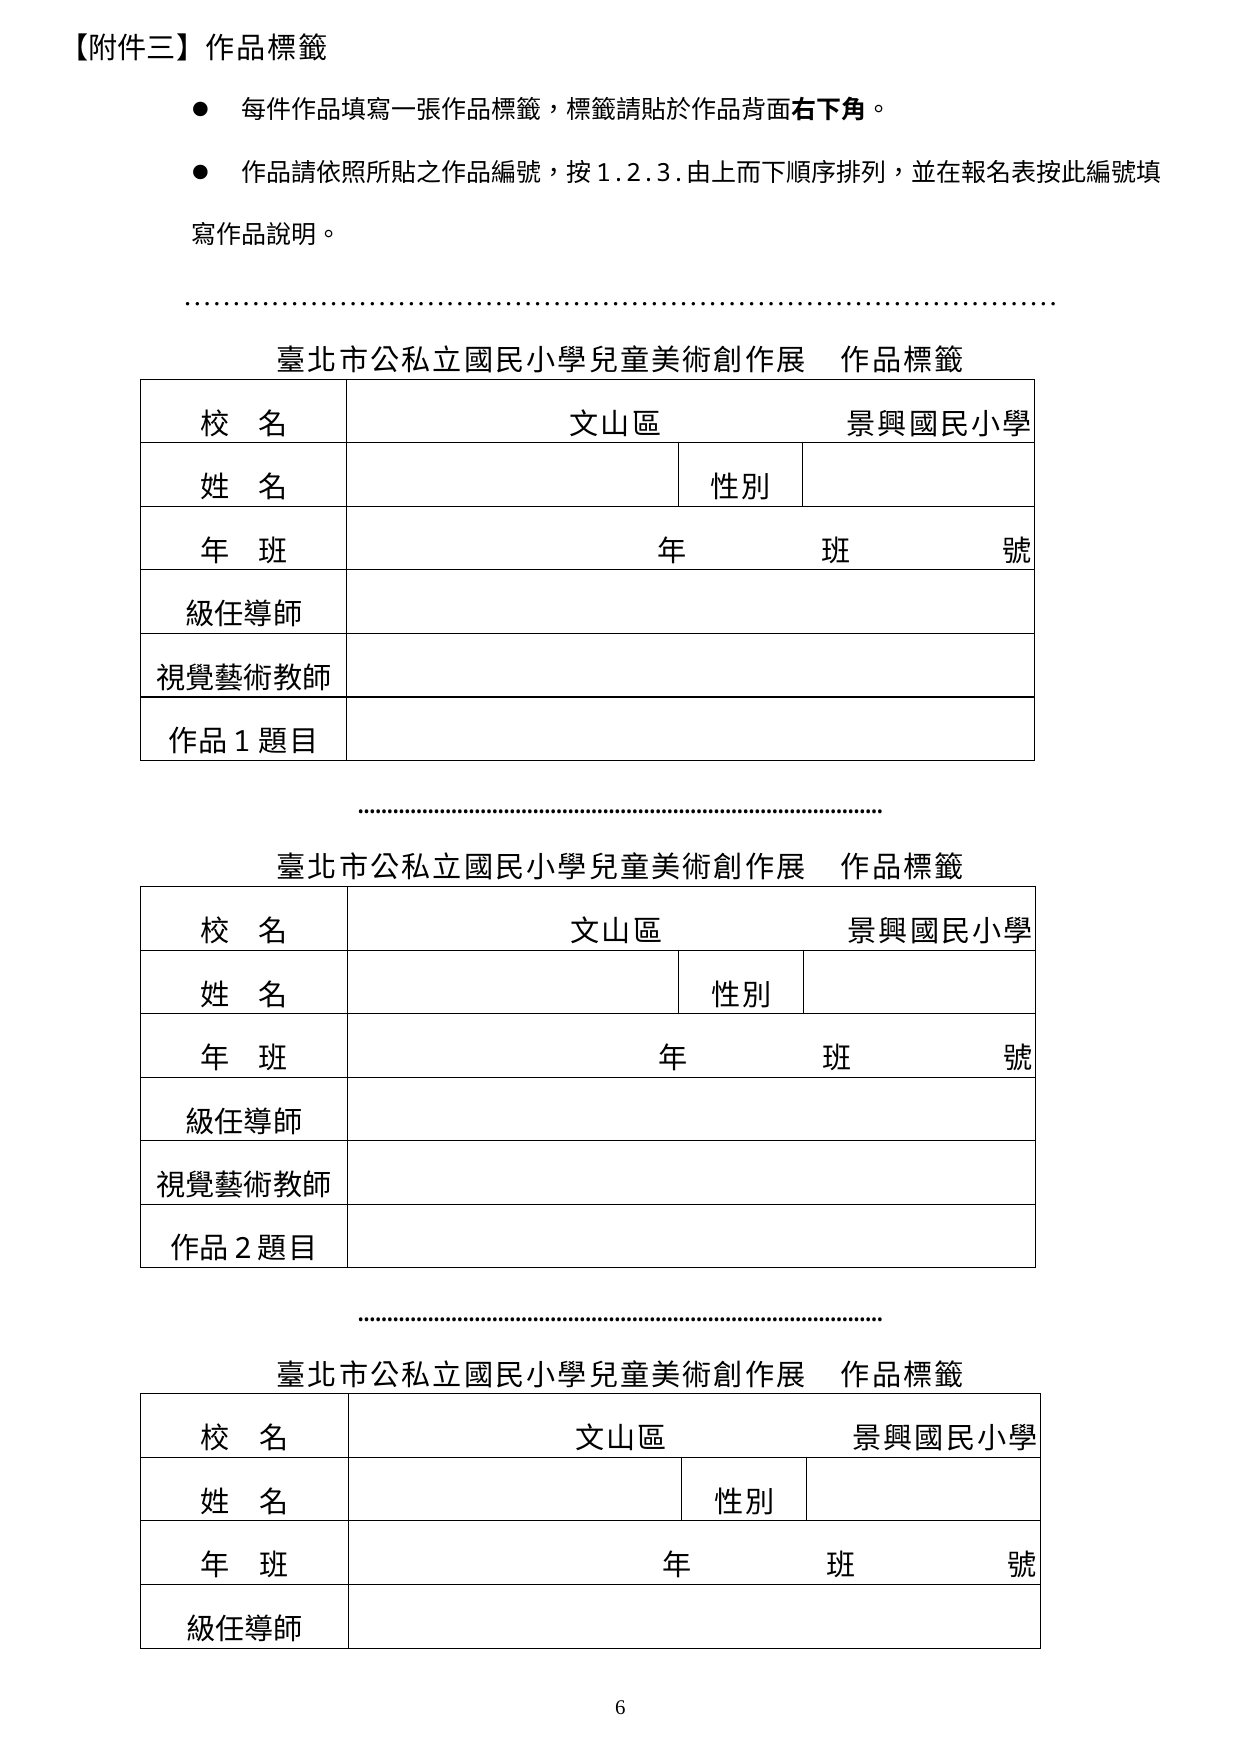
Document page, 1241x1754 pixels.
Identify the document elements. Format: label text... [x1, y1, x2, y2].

table_cell 級任導師 [141, 1078, 347, 1140]
table_cell [348, 1205, 1035, 1267]
table_cell [348, 951, 678, 1013]
table_cell 級任導師 [141, 1585, 348, 1647]
text 臺北市公私立國民小學兒童美術創作展 作品標籤 [59, 823, 1181, 886]
table_cell 年 班 號 [347, 507, 1034, 569]
table_cell 姓 名 [141, 443, 346, 506]
table_cell 視覺藝術教師 [141, 634, 346, 696]
table_header 校 名 [141, 380, 346, 442]
table_cell 作品1題目 [141, 698, 346, 760]
table_cell 作品2題目 [141, 1205, 347, 1267]
table_header 校 名 [141, 887, 347, 949]
table_header 文山區 景興國民小學 [348, 887, 1035, 949]
table_cell 姓 名 [141, 1458, 348, 1520]
table_cell [348, 1141, 1035, 1204]
table_cell [803, 443, 1034, 506]
table_header 文山區 景興國民小學 [347, 380, 1034, 442]
table_cell 視覺藝術教師 [141, 1141, 347, 1204]
table_cell 性別 [679, 443, 802, 506]
table_header 文山區 景興國民小學 [349, 1394, 1040, 1457]
text 臺北市公私立國民小學兒童美術創作展 作品標籤 [59, 1331, 1181, 1393]
text 臺北市公私立國民小學兒童美術創作展 作品標籤 [59, 316, 1181, 379]
text ……………………………………………………………………………… [59, 1268, 1181, 1331]
table_cell 年 班 號 [348, 1014, 1035, 1077]
text 【附件三】作品標籤 [59, 4, 1163, 66]
table_cell 年 班 [141, 1014, 347, 1077]
table_cell [347, 698, 1034, 760]
table_cell [349, 1458, 681, 1520]
table_cell 性別 [679, 951, 803, 1013]
table_cell 年 班 號 [349, 1521, 1040, 1584]
table_cell [347, 443, 678, 506]
table_cell 性別 [682, 1458, 806, 1520]
table_cell [347, 634, 1034, 696]
table_cell [349, 1585, 1040, 1647]
table_cell [804, 951, 1035, 1013]
table_cell [348, 1078, 1035, 1140]
list 每件作品填寫一張作品標籤，標籤請貼於作品背面右下角。 [191, 66, 1181, 129]
text ……………………………………………………………………………… [59, 761, 1181, 823]
list 作品請依照所貼之作品編號，按1.2.3.由上而下順序排列，並在報名表按此編號填寫作品說明。 [191, 129, 1181, 254]
table_cell 年 班 [141, 1521, 348, 1584]
text ……………………………………………………………………………… [59, 254, 1181, 316]
table_cell [347, 570, 1034, 633]
table_cell 級任導師 [141, 570, 346, 633]
table_cell [807, 1458, 1040, 1520]
table_header 校 名 [141, 1394, 348, 1457]
table_cell 年 班 [141, 507, 346, 569]
table_cell 姓 名 [141, 951, 347, 1013]
